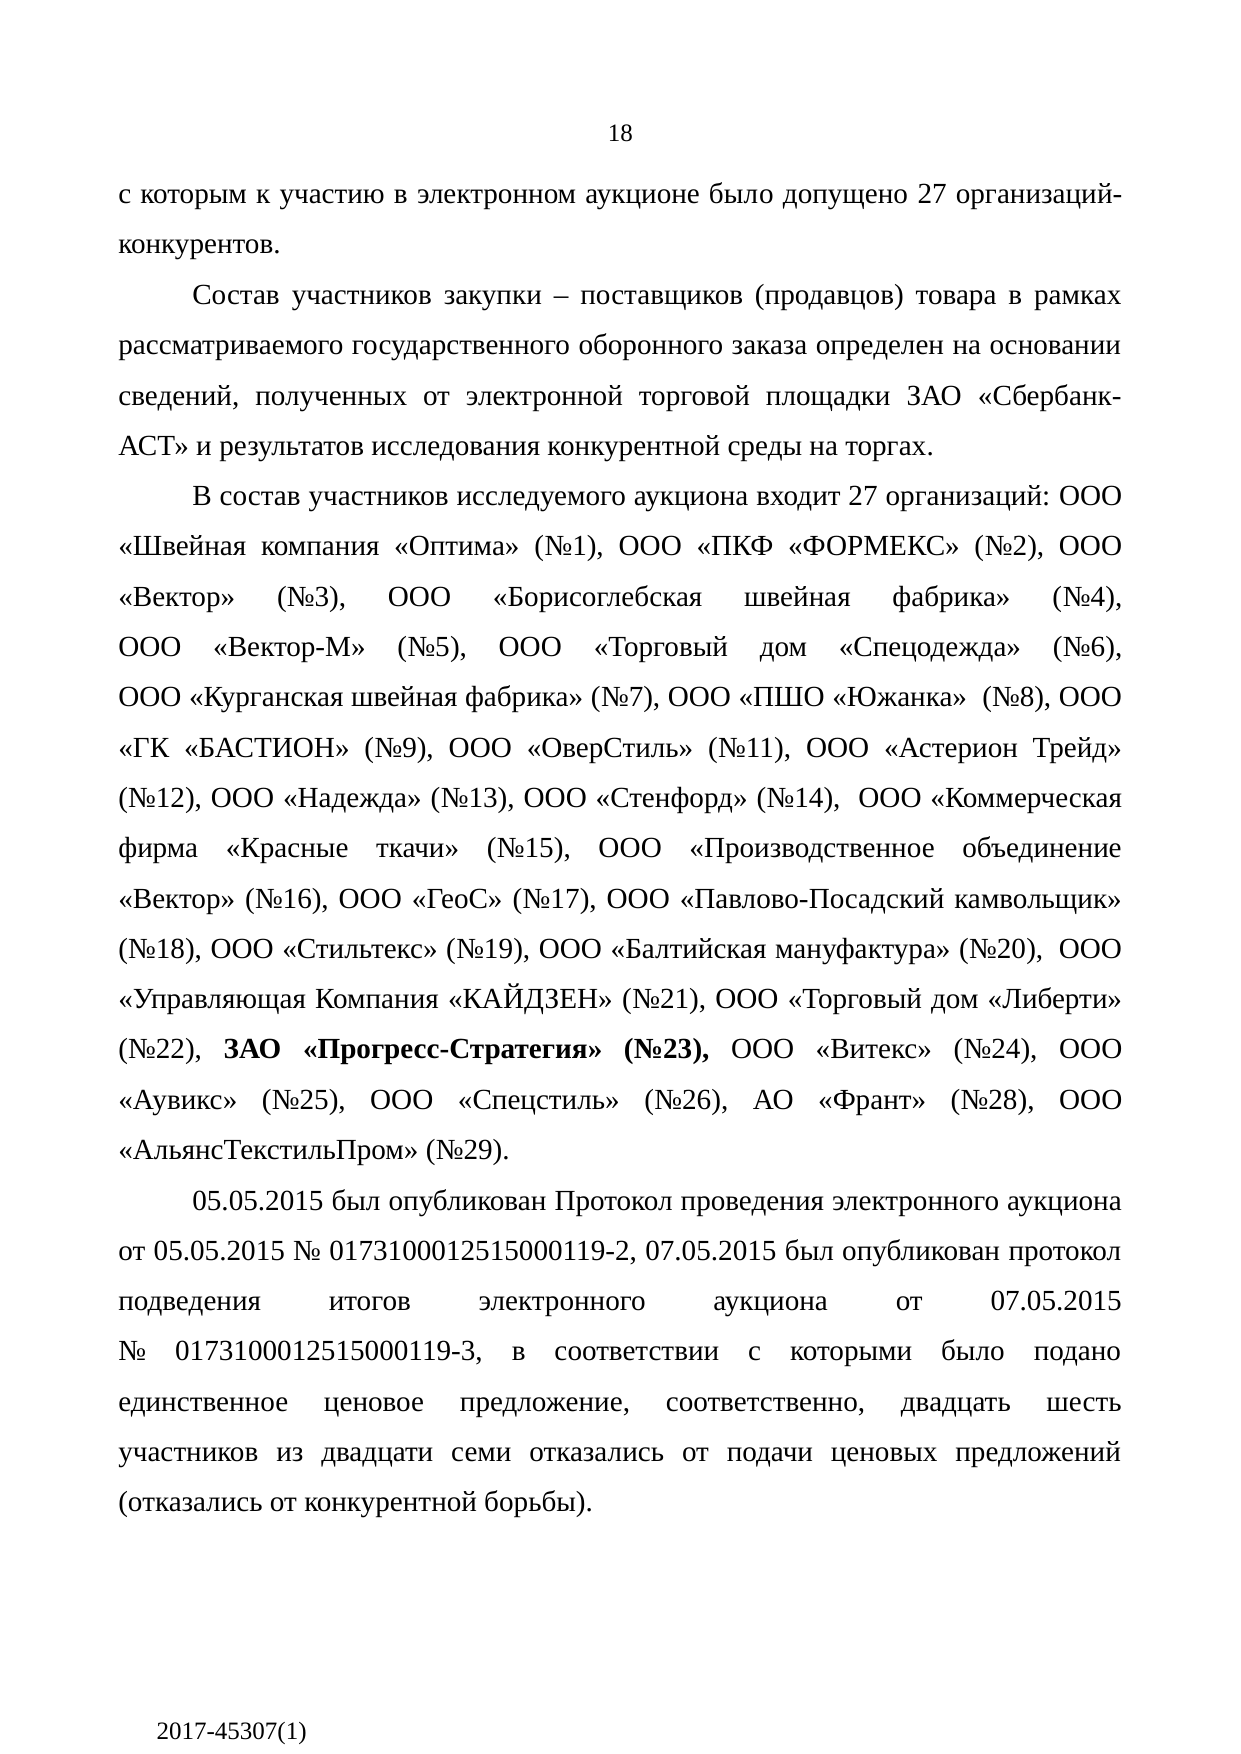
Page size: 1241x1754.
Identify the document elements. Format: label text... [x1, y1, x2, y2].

text 05.05.2015 был опубликован Протокол проведения электронного аукциона от 05.05.2015 № 0173100012515000119-2, 07.05.2015 был опубликован протокол подведения итогов электронного аукциона от 07.05.2015 № 0173100012515000119-3, в соответствии с которыми было подано единственное ценовое предложение, соответственно, двадцать шесть участников из двадцати семи отказались от подачи ценовых предложений (отказались от конкурентной борьбы). [118, 1183, 1122, 1518]
text с которым к участию в электронном аукционе было допущено 27 организаций-конкурентов. [118, 176, 1122, 260]
text В состав участников исследуемого аукциона входит 27 организаций: ООО «Швейная компания «Оптима» (№1), ООО «ПКФ «ФОРМЕКС» (№2), ООО «Вектор» (№3), ООО «Борисоглебская швейная фабрика» (№4), ООО «Вектор-М» (№5), ООО «Торговый дом «Спецодежда» (№6), ООО «Курганская швейная фабрика» (№7), ООО «ПШО «Южанка» (№8), ООО «ГК «БАСТИОН» (№9), ООО «ОверСтиль» (№11), ООО «Астерион Трейд» (№12), ООО «Надежда» (№13), ООО «Стенфорд» (№14), ООО «Коммерческая фирма «Красные ткачи» (№15), ООО «Производственное объединение «Вектор» (№16), ООО «ГеоС» (№17), ООО «Павлово-Посадский камвольщик» (№18), ООО «Стильтекс» (№19), ООО «Балтийская мануфактура» (№20), ООО «Управляющая Компания «КАЙДЗЕН» (№21), ООО «Торговый дом «Либерти» (№22), ЗАО «Прогресс-Стратегия» (№23), ООО «Витекс» (№24), ООО «Аувикс» (№25), ООО «Спецстиль» (№26), АО «Франт» (№28), ООО «АльянсТекстильПром» (№29). [118, 478, 1122, 1166]
text Состав участников закупки – поставщиков (продавцов) товара в рамках рассматриваемого государственного оборонного заказа определен на основании сведений, полученных от электронной торговой площадки ЗАО «Сбербанк-АСТ» и результатов исследования конкурентной среды на торгах. [118, 277, 1122, 461]
